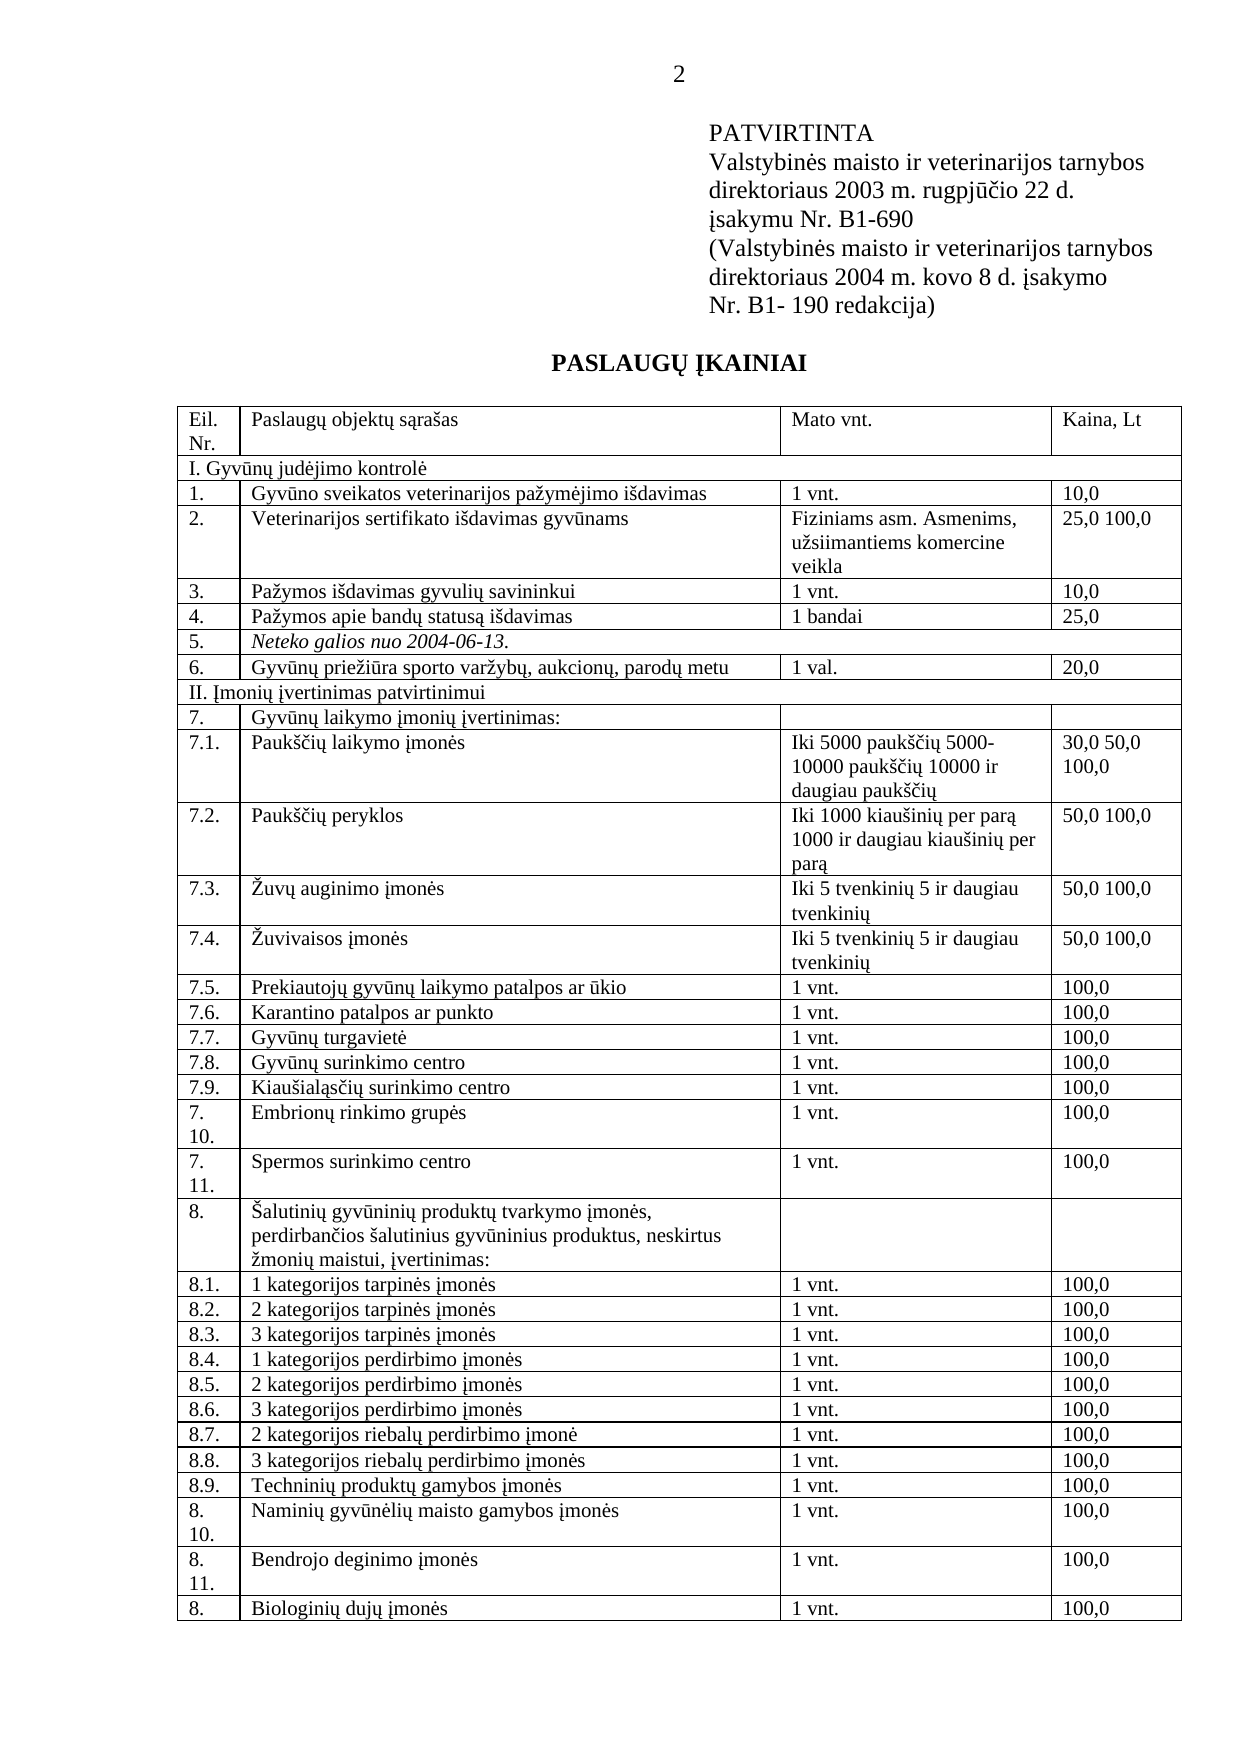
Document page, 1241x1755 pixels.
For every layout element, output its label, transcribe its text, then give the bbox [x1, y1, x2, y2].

table_cell Paukščių peryklos [241, 803, 780, 875]
table_cell Naminių gyvūnėlių maisto gamybos įmonės [241, 1498, 780, 1546]
table_cell 7.9. [178, 1075, 239, 1099]
text įsakymu Nr. B1-690 [177, 204, 1181, 233]
table_cell Šalutinių gyvūninių produktų tvarkymo įmonės, perdirbančios šalutinius gyvūninius produktus, neskirtus žmonių maistui, įvertinimas: [241, 1199, 780, 1271]
table_cell 1 vnt. [781, 1025, 1051, 1049]
table_cell 8.7. [178, 1423, 239, 1446]
table_cell 4. [178, 604, 239, 628]
table_cell 100,0 [1052, 1596, 1181, 1620]
table_cell 10,0 [1052, 579, 1181, 603]
table_cell 2. [178, 506, 239, 578]
table_cell 7.5. [178, 975, 239, 999]
table_cell 1 vnt. [781, 1000, 1051, 1024]
table_cell 100,0 [1052, 1272, 1181, 1296]
table_cell 1 vnt. [781, 1423, 1051, 1446]
table_cell 1 kategorijos tarpinės įmonės [241, 1272, 780, 1296]
table_cell 100,0 [1052, 1149, 1181, 1197]
table_cell Žuvivaisos įmonės [241, 926, 780, 974]
table_cell 8. [178, 1596, 239, 1620]
table_cell [1052, 705, 1181, 729]
table_cell 1 vnt. [781, 1397, 1051, 1421]
table_cell 1 bandai [781, 604, 1051, 628]
table_cell 8.3. [178, 1322, 239, 1346]
table_cell Pažymos apie bandų statusą išdavimas [241, 604, 780, 628]
table_cell 7.8. [178, 1050, 239, 1074]
table_cell 100,0 [1052, 1000, 1181, 1024]
table_cell Gyvūnų surinkimo centro [241, 1050, 780, 1074]
table_cell 25,0 [1052, 604, 1181, 628]
table_header Paslaugų objektų sąrašas [241, 407, 780, 455]
table_cell 1 vnt. [781, 1050, 1051, 1074]
table_cell 8.5. [178, 1372, 239, 1396]
table_cell Gyvūno sveikatos veterinarijos pažymėjimo išdavimas [241, 481, 780, 505]
table_cell 100,0 [1052, 1498, 1181, 1546]
table_cell 1 kategorijos perdirbimo įmonės [241, 1347, 780, 1371]
table_cell 1. [178, 481, 239, 505]
table_cell 100,0 [1052, 1473, 1181, 1497]
table_cell 1 vnt. [781, 481, 1051, 505]
table_cell 2 kategorijos riebalų perdirbimo įmonė [241, 1423, 780, 1446]
table_cell 1 vnt. [781, 1297, 1051, 1321]
table_cell 8. [178, 1199, 239, 1271]
table_cell Veterinarijos sertifikato išdavimas gyvūnams [241, 506, 780, 578]
table_cell 100,0 [1052, 1372, 1181, 1396]
table_cell 7.1. [178, 730, 239, 802]
text (Valstybinės maisto ir veterinarijos tarnybos [177, 233, 1181, 262]
table_cell Fiziniams asm. Asmenims, užsiimantiems komercine veikla [781, 506, 1051, 578]
table_cell 50,0 100,0 [1052, 876, 1181, 924]
table_cell 8.1. [178, 1272, 239, 1296]
table_cell 100,0 [1052, 1297, 1181, 1321]
text Valstybinės maisto ir veterinarijos tarnybos [177, 147, 1181, 176]
table_cell II. Įmonių įvertinimas patvirtinimui [178, 680, 1181, 704]
text direktoriaus 2004 m. kovo 8 d. įsakymo [177, 262, 1181, 291]
table_cell Karantino patalpos ar punkto [241, 1000, 780, 1024]
table_cell Gyvūnų priežiūra sporto varžybų, aukcionų, parodų metu [241, 655, 780, 679]
table_cell 7.2. [178, 803, 239, 875]
table_cell 1 vnt. [781, 1347, 1051, 1371]
table_header Eil. Nr. [178, 407, 239, 455]
table_header Kaina, Lt [1052, 407, 1181, 455]
table_cell 3 kategorijos tarpinės įmonės [241, 1322, 780, 1346]
table_cell 5. [178, 630, 239, 653]
table_cell Gyvūnų turgavietė [241, 1025, 780, 1049]
table_cell Prekiautojų gyvūnų laikymo patalpos ar ūkio [241, 975, 780, 999]
table_cell 3 kategorijos riebalų perdirbimo įmonės [241, 1448, 780, 1472]
table_cell Biologinių dujų įmonės [241, 1596, 780, 1620]
table_cell 7.4. [178, 926, 239, 974]
text PASLAUGŲ ĮKAINIAI [177, 348, 1181, 377]
table_cell 1 vnt. [781, 1448, 1051, 1472]
table_cell Techninių produktų gamybos įmonės [241, 1473, 780, 1497]
table_cell Kiaušialąsčių surinkimo centro [241, 1075, 780, 1099]
table_cell 100,0 [1052, 975, 1181, 999]
table_cell [781, 705, 1051, 729]
table_cell 8.8. [178, 1448, 239, 1472]
table_cell 100,0 [1052, 1397, 1181, 1421]
table_cell 1 vnt. [781, 1149, 1051, 1197]
table_cell 8.6. [178, 1397, 239, 1421]
table_cell 25,0 100,0 [1052, 506, 1181, 578]
table_cell 100,0 [1052, 1547, 1181, 1595]
table_cell 7.7. [178, 1025, 239, 1049]
table_cell 6. [178, 655, 239, 679]
table_cell 1 vnt. [781, 1498, 1051, 1546]
table_cell 100,0 [1052, 1100, 1181, 1148]
table_cell Iki 5 tvenkinių 5 ir daugiau tvenkinių [781, 926, 1051, 974]
table_cell 8.4. [178, 1347, 239, 1371]
table_cell 2 kategorijos perdirbimo įmonės [241, 1372, 780, 1396]
table_cell Žuvų auginimo įmonės [241, 876, 780, 924]
table_cell 3 kategorijos perdirbimo įmonės [241, 1397, 780, 1421]
table_cell 1 vnt. [781, 1322, 1051, 1346]
table_cell 100,0 [1052, 1423, 1181, 1446]
table_cell Spermos surinkimo centro [241, 1149, 780, 1197]
table_cell 1 vnt. [781, 1473, 1051, 1497]
table_cell 1 val. [781, 655, 1051, 679]
table_cell Embrionų rinkimo grupės [241, 1100, 780, 1148]
table_cell I. Gyvūnų judėjimo kontrolė [178, 456, 1181, 480]
table_cell 2 kategorijos tarpinės įmonės [241, 1297, 780, 1321]
table_cell 1 vnt. [781, 975, 1051, 999]
table_cell Iki 5000 paukščių 5000-10000 paukščių 10000 ir daugiau paukščių [781, 730, 1051, 802]
table_cell 8.9. [178, 1473, 239, 1497]
table_cell [1052, 1199, 1181, 1271]
table_cell Iki 1000 kiaušinių per parą 1000 ir daugiau kiaušinių per parą [781, 803, 1051, 875]
table_cell 7. 10. [178, 1100, 239, 1148]
table_cell Iki 5 tvenkinių 5 ir daugiau tvenkinių [781, 876, 1051, 924]
table_cell 7. 11. [178, 1149, 239, 1197]
table_cell 30,0 50,0 100,0 [1052, 730, 1181, 802]
table_cell 1 vnt. [781, 1596, 1051, 1620]
table_cell 8. 11. [178, 1547, 239, 1595]
table_cell Bendrojo deginimo įmonės [241, 1547, 780, 1595]
table_cell 1 vnt. [781, 1372, 1051, 1396]
table_cell 3. [178, 579, 239, 603]
table_cell Paukščių laikymo įmonės [241, 730, 780, 802]
table_cell 100,0 [1052, 1347, 1181, 1371]
table_cell [781, 1199, 1051, 1271]
table_cell 7.6. [178, 1000, 239, 1024]
text Nr. B1- 190 redakcija) [177, 291, 1181, 319]
table_cell 20,0 [1052, 655, 1181, 679]
table_cell 100,0 [1052, 1025, 1181, 1049]
table_cell 1 vnt. [781, 1272, 1051, 1296]
text PATVIRTINTA [709, 118, 1181, 147]
table_cell 1 vnt. [781, 1100, 1051, 1148]
table_cell 7.3. [178, 876, 239, 924]
table_cell 50,0 100,0 [1052, 803, 1181, 875]
table_cell Neteko galios nuo 2004-06-13. [241, 630, 1181, 653]
text direktoriaus 2003 m. rugpjūčio 22 d. [177, 176, 1181, 204]
table_cell 1 vnt. [781, 1075, 1051, 1099]
table_cell 50,0 100,0 [1052, 926, 1181, 974]
table_cell 100,0 [1052, 1448, 1181, 1472]
table_cell Gyvūnų laikymo įmonių įvertinimas: [241, 705, 780, 729]
table_cell 1 vnt. [781, 1547, 1051, 1595]
table_cell 7. [178, 705, 239, 729]
table_header Mato vnt. [781, 407, 1051, 455]
table_cell 8.2. [178, 1297, 239, 1321]
table_cell 1 vnt. [781, 579, 1051, 603]
table_cell 100,0 [1052, 1322, 1181, 1346]
table_cell 8. 10. [178, 1498, 239, 1546]
table_cell 100,0 [1052, 1050, 1181, 1074]
table_cell Pažymos išdavimas gyvulių savininkui [241, 579, 780, 603]
table_cell 10,0 [1052, 481, 1181, 505]
table_cell 100,0 [1052, 1075, 1181, 1099]
